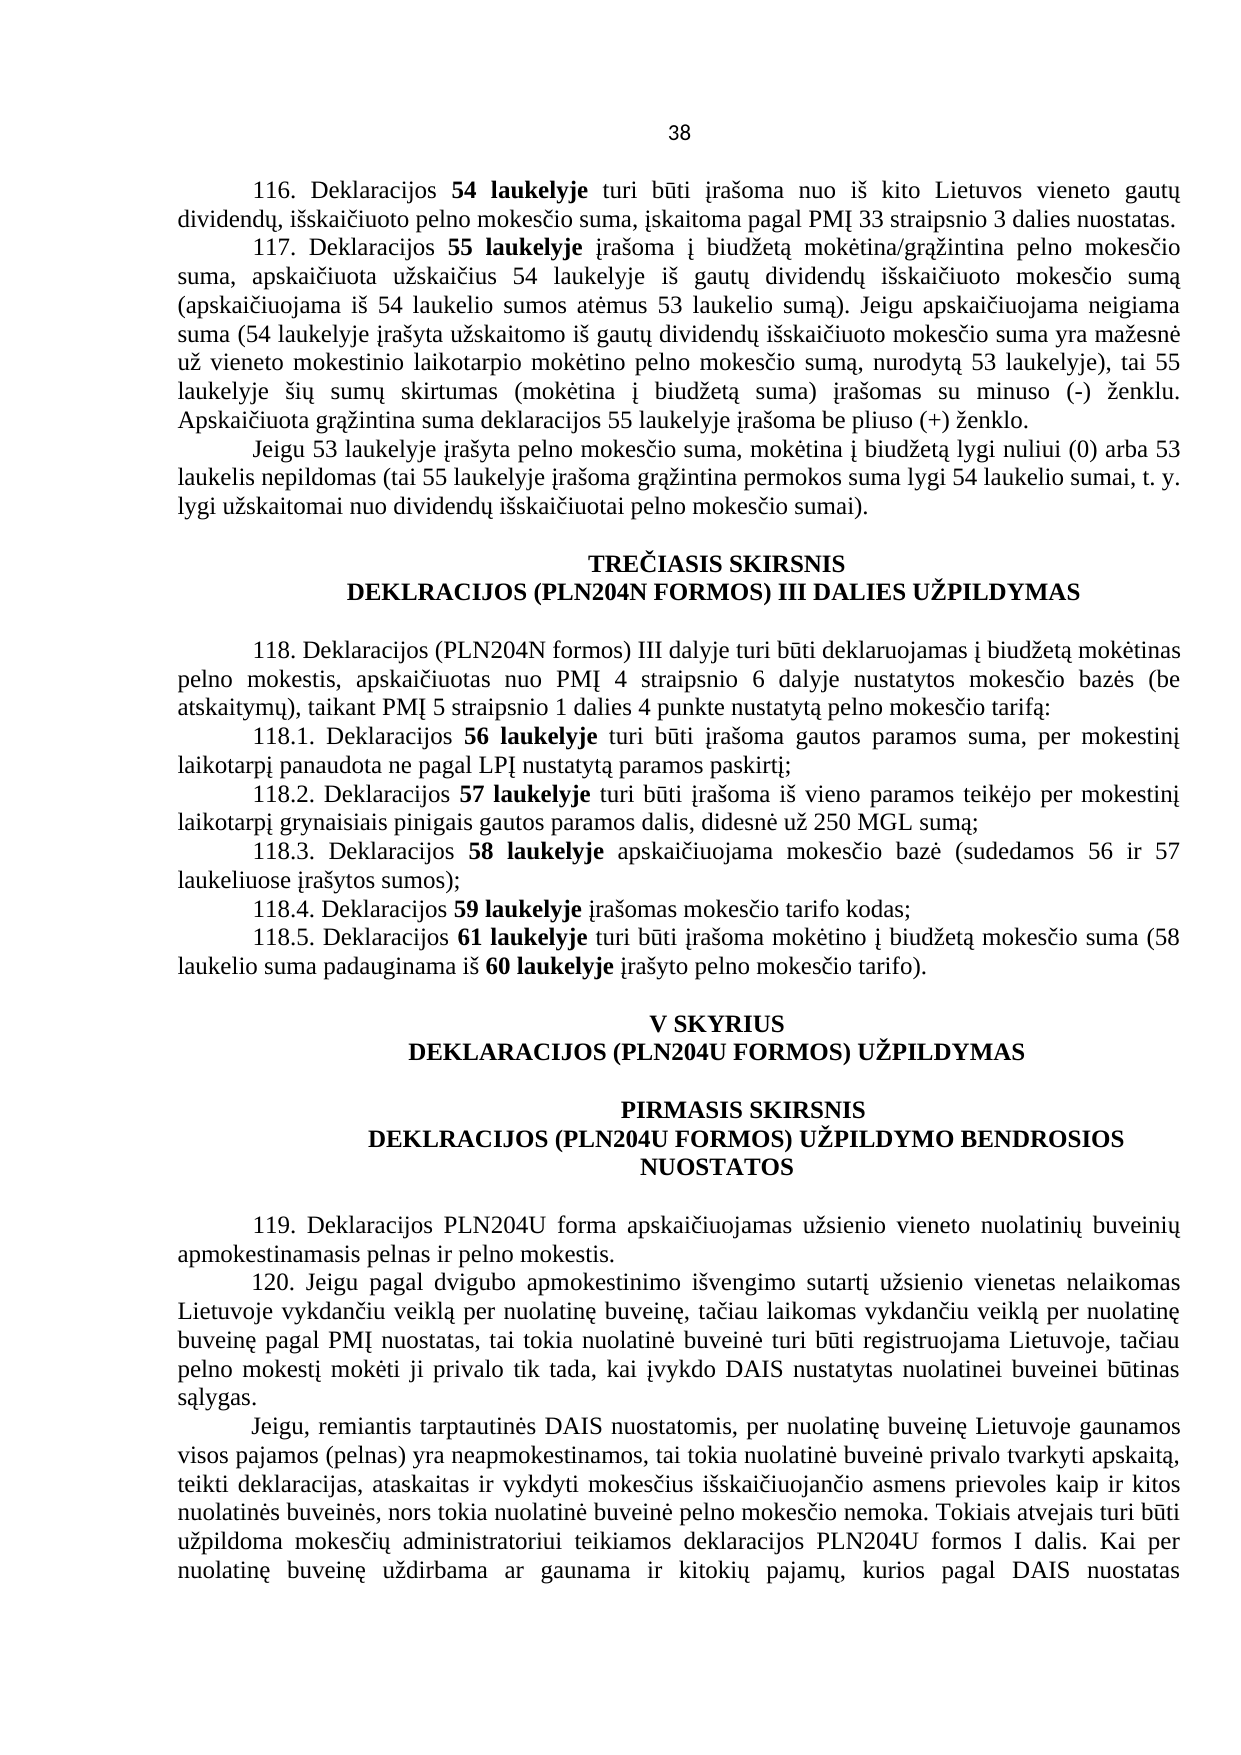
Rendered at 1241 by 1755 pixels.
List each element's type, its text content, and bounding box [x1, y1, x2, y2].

text Jeigu 53 laukelyje įrašyta pelno mokesčio suma, mokėtina į biudžetą lygi nuliui (0) arba 53 laukelis nepildomas (tai 55 laukelyje įrašoma grąžintina permokos suma lygi 54 laukelio sumai, t. y. lygi užskaitomai nuo dividendų išskaičiuotai pelno mokesčio sumai). [177, 434, 1181, 520]
text V SKYRIUS [177, 1009, 1181, 1037]
text 118.2. Deklaracijos 57 laukelyje turi būti įrašoma iš vieno paramos teikėjo per mokestinį laikotarpį grynaisiais pinigais gautos paramos dalis, didesnė už 250 MGL sumą; [177, 779, 1181, 836]
text TREČIASIS SKIRSNIS [177, 549, 1181, 577]
text 118.1. Deklaracijos 56 laukelyje turi būti įrašoma gautos paramos suma, per mokestinį laikotarpį panaudota ne pagal LPĮ nustatytą paramos paskirtį; [177, 721, 1181, 779]
text 118.3. Deklaracijos 58 laukelyje apskaičiuojama mokesčio bazė (sudedamos 56 ir 57 laukeliuose įrašytos sumos); [177, 836, 1181, 894]
text 119. Deklaracijos PLN204U forma apskaičiuojamas užsienio vieneto nuolatinių buveinių apmokestinamasis pelnas ir pelno mokestis. [177, 1210, 1181, 1267]
text 118.4. Deklaracijos 59 laukelyje įrašomas mokesčio tarifo kodas; [177, 894, 1181, 922]
text DEKLRACIJOS (PLN204N FORMOS) III DALIES UŽPILDYMAS [177, 577, 1181, 606]
text 118.5. Deklaracijos 61 laukelyje turi būti įrašoma mokėtino į biudžetą mokesčio suma (58 laukelio suma padauginama iš 60 laukelyje įrašyto pelno mokesčio tarifo). [177, 922, 1181, 980]
text PIRMASIS SKIRSNIS [252, 1095, 1181, 1124]
text DEKLRACIJOS (PLN204U FORMOS) UŽPILDYMO BENDROSIOS NUOSTATOS [252, 1124, 1181, 1181]
text 117. Deklaracijos 55 laukelyje įrašoma į biudžetą mokėtina/grąžintina pelno mokesčio suma, apskaičiuota užskaičius 54 laukelyje iš gautų dividendų išskaičiuoto mokesčio sumą (apskaičiuojama iš 54 laukelio sumos atėmus 53 laukelio sumą). Jeigu apskaičiuojama neigiama suma (54 laukelyje įrašyta užskaitomo iš gautų dividendų išskaičiuoto mokesčio suma yra mažesnė už vieneto mokestinio laikotarpio mokėtino pelno mokesčio sumą, nurodytą 53 laukelyje), tai 55 laukelyje šių sumų skirtumas (mokėtina į biudžetą suma) įrašomas su minuso (-) ženklu. Apskaičiuota grąžintina suma deklaracijos 55 laukelyje įrašoma be pliuso (+) ženklo. [177, 232, 1181, 434]
text 116. Deklaracijos 54 laukelyje turi būti įrašoma nuo iš kito Lietuvos vieneto gautų dividendų, išskaičiuoto pelno mokesčio suma, įskaitoma pagal PMĮ 33 straipsnio 3 dalies nuostatas. [177, 175, 1181, 232]
text Jeigu, remiantis tarptautinės DAIS nuostatomis, per nuolatinę buveinę Lietuvoje gaunamos visos pajamos (pelnas) yra neapmokestinamos, tai tokia nuolatinė buveinė privalo tvarkyti apskaitą, teikti deklaracijas, ataskaitas ir vykdyti mokesčius išskaičiuojančio asmens prievoles kaip ir kitos nuolatinės buveinės, nors tokia nuolatinė buveinė pelno mokesčio nemoka. Tokiais atvejais turi būti užpildoma mokesčių administratoriui teikiamos deklaracijos PLN204U formos I dalis. Kai per nuolatinę buveinę uždirbama ar gaunama ir kitokių pajamų, kurios pagal DAIS nuostatas [177, 1411, 1181, 1584]
text 120. Jeigu pagal dvigubo apmokestinimo išvengimo sutartį užsienio vienetas nelaikomas Lietuvoje vykdančiu veiklą per nuolatinę buveinę, tačiau laikomas vykdančiu veiklą per nuolatinę buveinę pagal PMĮ nuostatas, tai tokia nuolatinė buveinė turi būti registruojama Lietuvoje, tačiau pelno mokestį mokėti ji privalo tik tada, kai įvykdo DAIS nustatytas nuolatinei buveinei būtinas sąlygas. [177, 1267, 1181, 1411]
text 118. Deklaracijos (PLN204N formos) III dalyje turi būti deklaruojamas į biudžetą mokėtinas pelno mokestis, apskaičiuotas nuo PMĮ 4 straipsnio 6 dalyje nustatytos mokesčio bazės (be atskaitymų), taikant PMĮ 5 straipsnio 1 dalies 4 punkte nustatytą pelno mokesčio tarifą: [177, 635, 1181, 721]
text DEKLARACIJOS (PLN204U FORMOS) UŽPILDYMAS [177, 1037, 1181, 1066]
